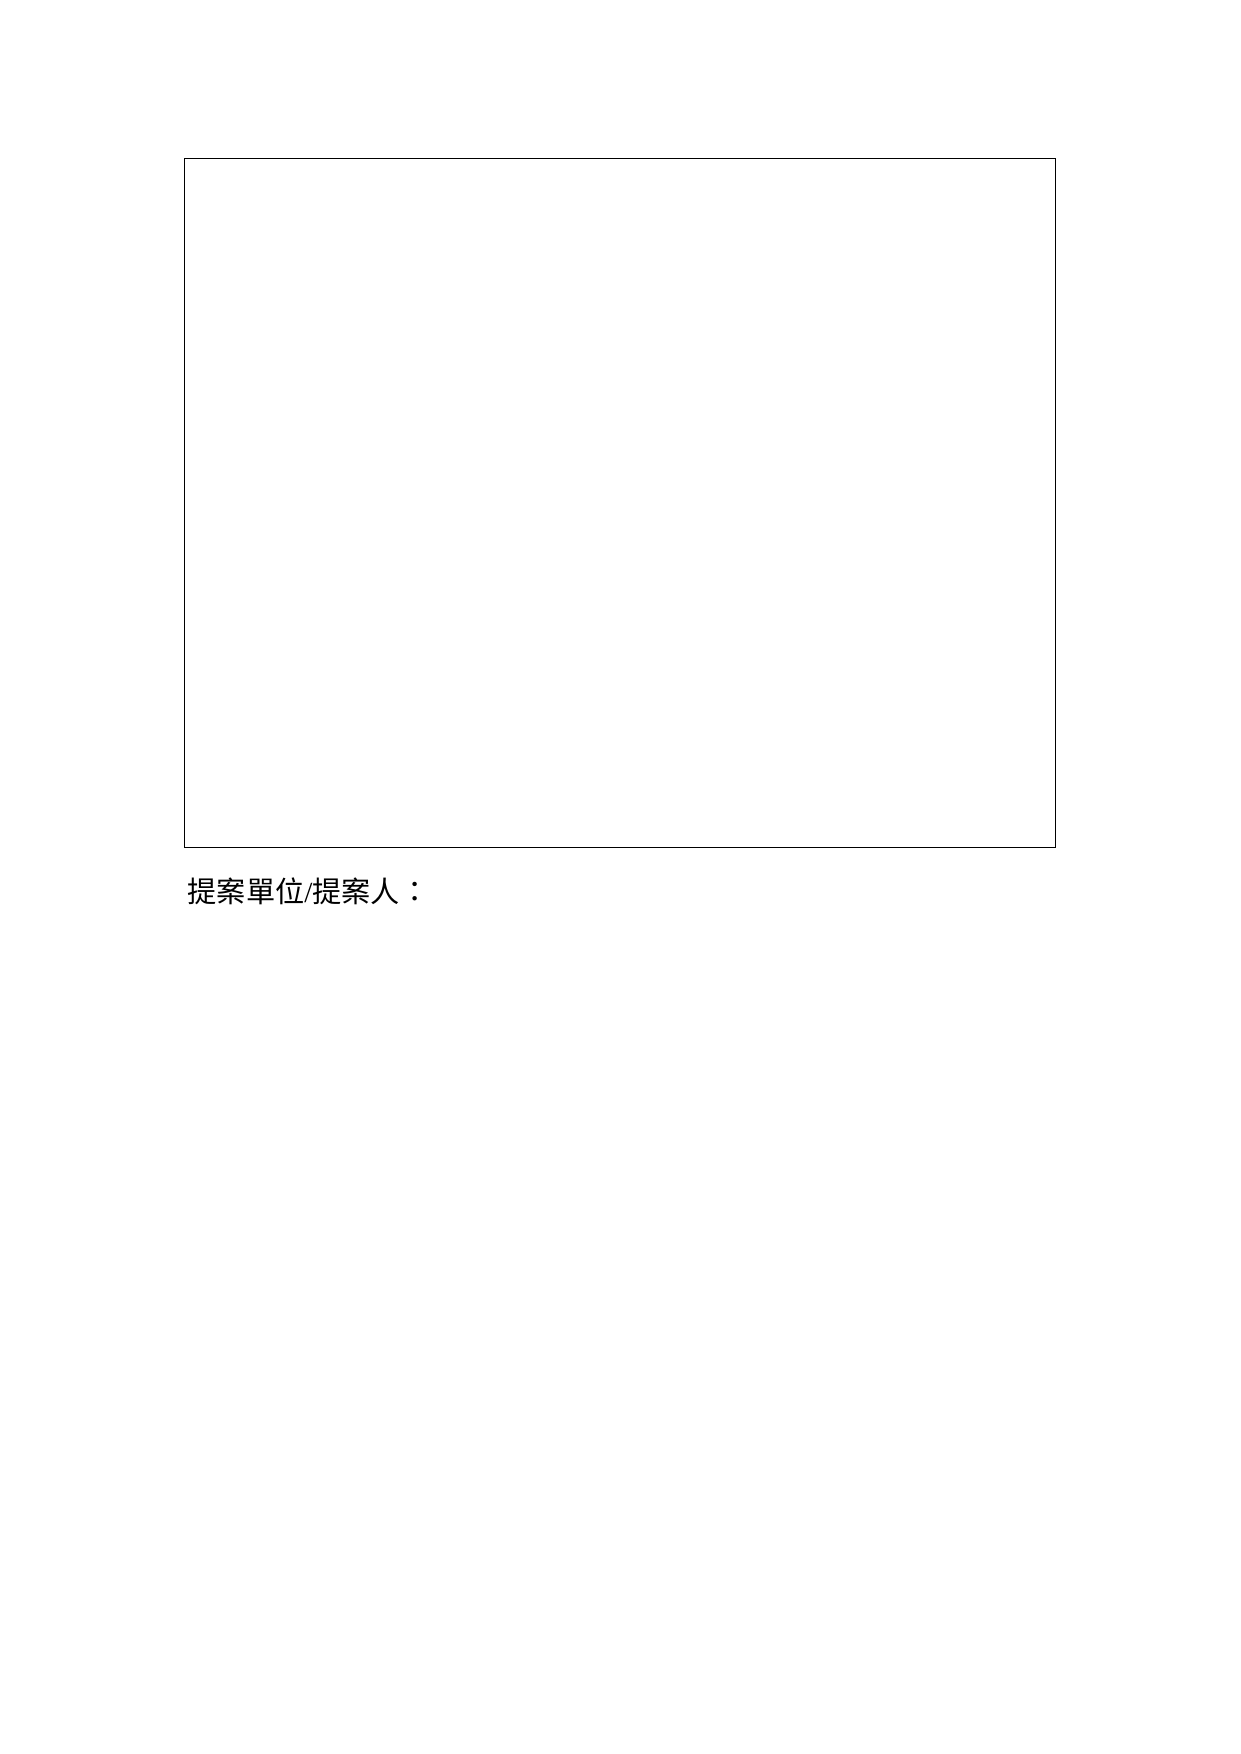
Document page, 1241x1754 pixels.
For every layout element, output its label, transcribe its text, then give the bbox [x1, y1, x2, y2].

table_cell [185, 159, 1055, 847]
text 提案單位/提案人： [187, 848, 1053, 910]
